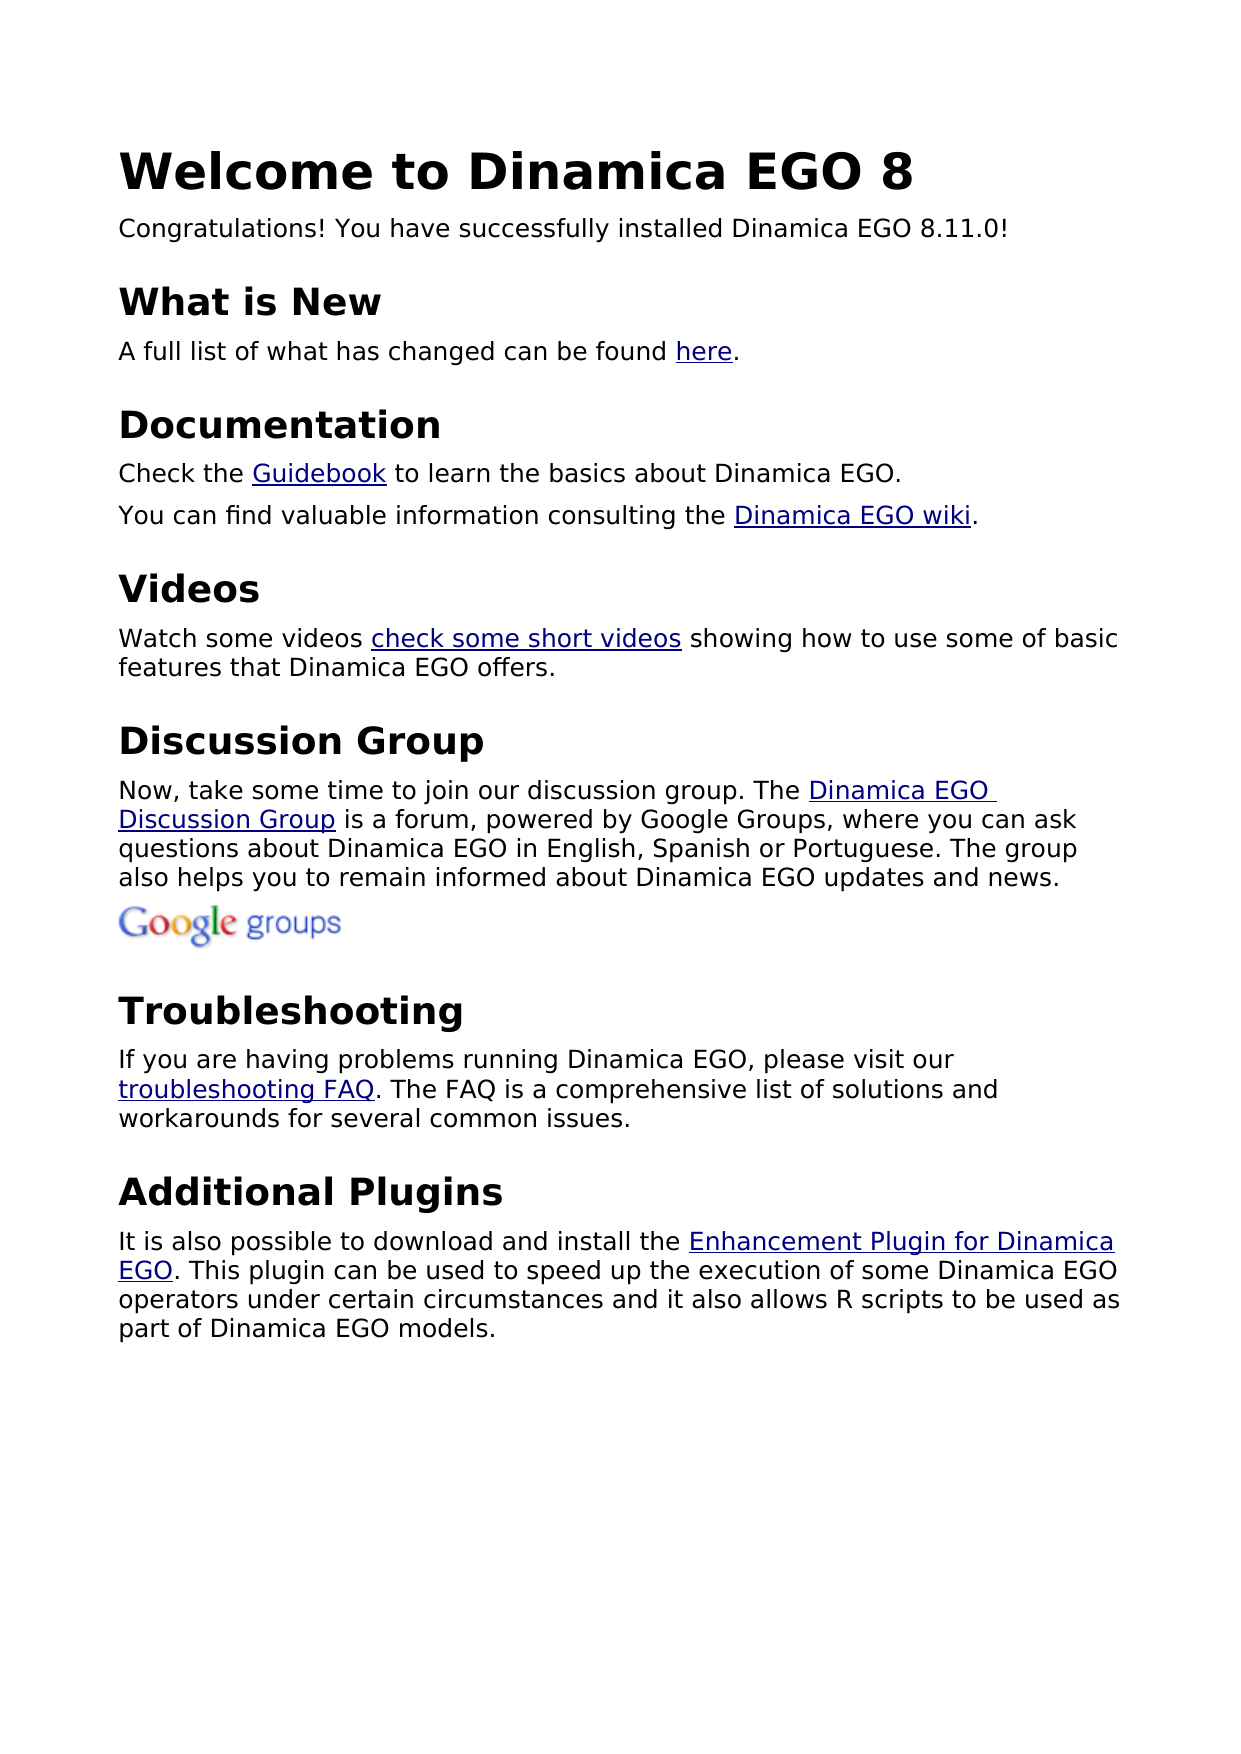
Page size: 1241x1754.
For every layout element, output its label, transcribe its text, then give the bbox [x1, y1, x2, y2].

subtitle Additional Plugins [118, 1171, 1122, 1214]
text Check the Guidebook to learn the basics about Dinamica EGO. [118, 459, 1122, 489]
text It is also possible to download and install the Enhancement Plugin for Dinamica EGO. This plugin can be used to speed up the execution of some Dinamica EGO operators under certain circumstances and it also allows R scripts to be used as part of Dinamica EGO models. [118, 1227, 1122, 1343]
text You can find valuable information consulting the Dinamica EGO wiki. [118, 501, 1122, 530]
text If you are having problems running Dinamica EGO, please visit our troubleshooting FAQ. The FAQ is a comprehensive list of solutions and workarounds for several common issues. [118, 1046, 1122, 1133]
subtitle Troubleshooting [118, 989, 1122, 1033]
picture [118, 905, 342, 952]
text Congratulations! You have successfully installed Dinamica EGO 8.11.0! [118, 214, 1122, 243]
subtitle What is New [118, 281, 1122, 324]
subtitle Documentation [118, 403, 1122, 447]
text A full list of what has changed can be found here. [118, 337, 1122, 366]
subtitle Discussion Group [118, 720, 1122, 763]
text Watch some videos check some short videos showing how to use some of basic features that Dinamica EGO offers. [118, 624, 1122, 682]
subtitle Videos [118, 568, 1122, 611]
text Now, take some time to join our discussion group. The Dinamica EGO Discussion Group is a forum, powered by Google Groups, where you can ask questions about Dinamica EGO in English, Spanish or Portuguese. The group also helps you to remain informed about Dinamica EGO updates and news. [118, 776, 1122, 893]
subtitle Welcome to Dinamica EGO 8 [118, 143, 1122, 201]
